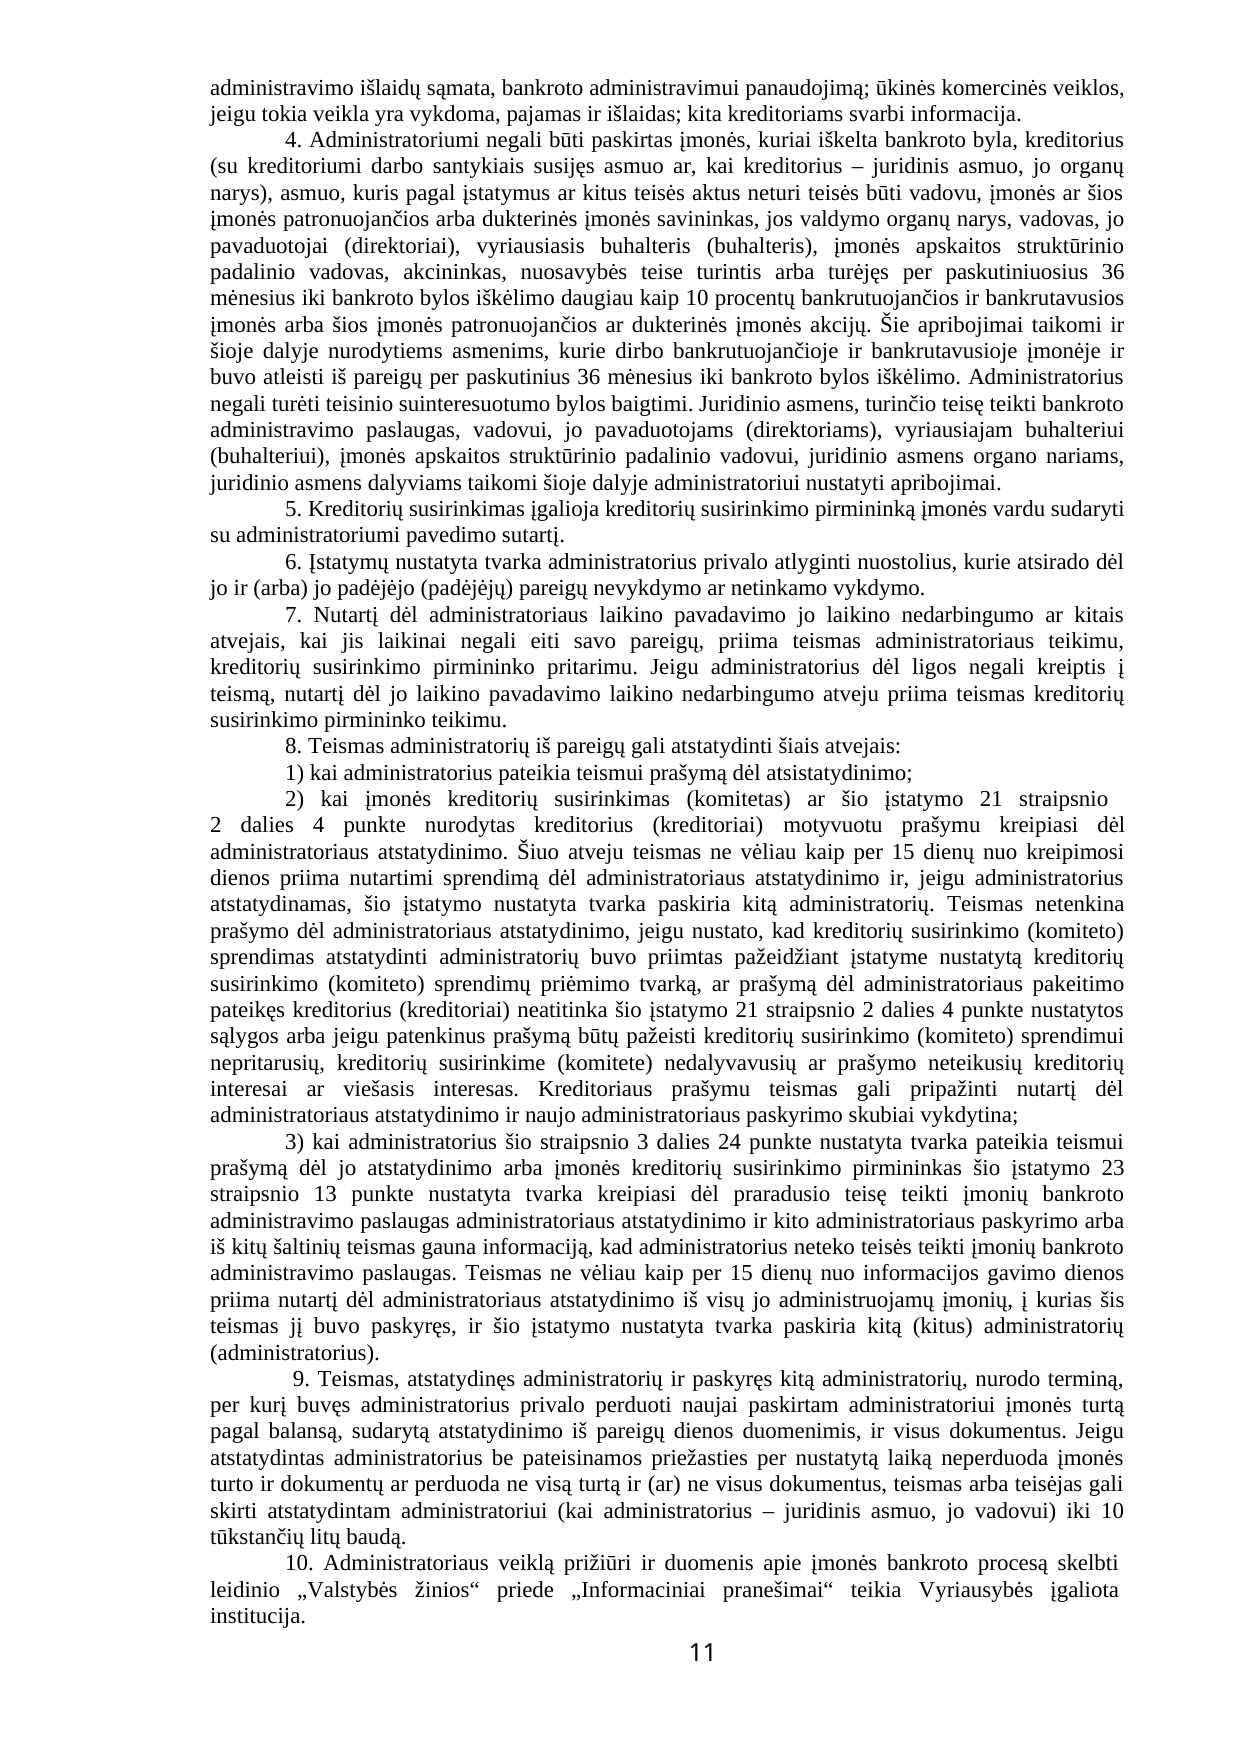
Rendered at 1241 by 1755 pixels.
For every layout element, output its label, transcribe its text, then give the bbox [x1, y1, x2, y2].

text 4. Administratoriumi negali būti paskirtas įmonės, kuriai iškelta bankroto byla, kreditorius (su kreditoriumi darbo santykiais susijęs asmuo ar, kai kreditorius – juridinis asmuo, jo organų narys), asmuo, kuris pagal įstatymus ar kitus teisės aktus neturi teisės būti vadovu, įmonės ar šios įmonės patronuojančios arba dukterinės įmonės savininkas, jos valdymo organų narys, vadovas, jo pavaduotojai (direktoriai), vyriausiasis buhalteris (buhalteris), įmonės apskaitos struktūrinio padalinio vadovas, akcininkas, nuosavybės teise turintis arba turėjęs per paskutiniuosius 36 mėnesius iki bankroto bylos iškėlimo daugiau kaip 10 procentų bankrutuojančios ir bankrutavusios įmonės arba šios įmonės patronuojančios ar dukterinės įmonės akcijų. Šie apribojimai taikomi ir šioje dalyje nurodytiems asmenims, kurie dirbo bankrutuojančioje ir bankrutavusioje įmonėje ir buvo atleisti iš pareigų per paskutinius 36 mėnesius iki bankroto bylos iškėlimo. Administratorius negali turėti teisinio suinteresuotumo bylos baigtimi. Juridinio asmens, turinčio teisę teikti bankroto administravimo paslaugas, vadovui, jo pavaduotojams (direktoriams), vyriausiajam buhalteriui (buhalteriui), įmonės apskaitos struktūrinio padalinio vadovui, juridinio asmens organo nariams, juridinio asmens dalyviams taikomi šioje dalyje administratoriui nustatyti apribojimai. [210, 126, 1126, 495]
text 9. Teismas, atstatydinęs administratorių ir paskyręs kitą administratorių, nurodo terminą, per kurį buvęs administratorius privalo perduoti naujai paskirtam administratoriui įmonės turtą pagal balansą, sudarytą atstatydinimo iš pareigų dienos duomenimis, ir visus dokumentus. Jeigu atstatydintas administratorius be pateisinamos priežasties per nustatytą laiką neperduoda įmonės turto ir dokumentų ar perduoda ne visą turtą ir (ar) ne visus dokumentus, teismas arba teisėjas gali skirti atstatydintam administratoriui (kai administratorius – juridinis asmuo, jo vadovui) iki 10 tūkstančių litų baudą. [210, 1365, 1126, 1549]
text 3) kai administratorius šio straipsnio 3 dalies 24 punkte nustatyta tvarka pateikia teismui prašymą dėl jo atstatydinimo arba įmonės kreditorių susirinkimo pirmininkas šio įstatymo 23 straipsnio 13 punkte nustatyta tvarka kreipiasi dėl praradusio teisę teikti įmonių bankroto administravimo paslaugas administratoriaus atstatydinimo ir kito administratoriaus paskyrimo arba iš kitų šaltinių teismas gauna informaciją, kad administratorius neteko teisės teikti įmonių bankroto administravimo paslaugas. Teismas ne vėliau kaip per 15 dienų nuo informacijos gavimo dienos priima nutartį dėl administratoriaus atstatydinimo iš visų jo administruojamų įmonių, į kurias šis teismas jį buvo paskyręs, ir šio įstatymo nustatyta tvarka paskiria kitą (kitus) administratorių (administratorius). [210, 1128, 1126, 1365]
text 10. Administratoriaus veiklą prižiūri ir duomenis apie įmonės bankroto procesą skelbti leidinio „Valstybės žinios“ priede „Informaciniai pranešimai“ teikia Vyriausybės įgaliota institucija. [210, 1549, 1120, 1628]
text 1) kai administratorius pateikia teismui prašymą dėl atsistatydinimo; [210, 759, 1126, 785]
text 7. Nutartį dėl administratoriaus laikino pavadavimo jo laikino nedarbingumo ar kitais atvejais, kai jis laikinai negali eiti savo pareigų, priima teismas administratoriaus teikimu, kreditorių susirinkimo pirmininko pritarimu. Jeigu administratorius dėl ligos negali kreiptis į teismą, nutartį dėl jo laikino pavadavimo laikino nedarbingumo atveju priima teismas kreditorių susirinkimo pirmininko teikimu. [210, 601, 1126, 732]
text 8. Teismas administratorių iš pareigų gali atstatydinti šiais atvejais: [210, 732, 1126, 759]
text 6. Įstatymų nustatyta tvarka administratorius privalo atlyginti nuostolius, kurie atsirado dėl jo ir (arba) jo padėjėjo (padėjėjų) pareigų nevykdymo ar netinkamo vykdymo. [210, 548, 1126, 601]
text 5. Kreditorių susirinkimas įgalioja kreditorių susirinkimo pirmininką įmonės vardu sudaryti su administratoriumi pavedimo sutartį. [210, 495, 1126, 548]
text 2) kai įmonės kreditorių susirinkimas (komitetas) ar šio įstatymo 21 straipsnio 2 dalies 4 punkte nurodytas kreditorius (kreditoriai) motyvuotu prašymu kreipiasi dėl administratoriaus atstatydinimo. Šiuo atveju teismas ne vėliau kaip per 15 dienų nuo kreipimosi dienos priima nutartimi sprendimą dėl administratoriaus atstatydinimo ir, jeigu administratorius atstatydinamas, šio įstatymo nustatyta tvarka paskiria kitą administratorių. Teismas netenkina prašymo dėl administratoriaus atstatydinimo, jeigu nustato, kad kreditorių susirinkimo (komiteto) sprendimas atstatydinti administratorių buvo priimtas pažeidžiant įstatyme nustatytą kreditorių susirinkimo (komiteto) sprendimų priėmimo tvarką, ar prašymą dėl administratoriaus pakeitimo pateikęs kreditorius (kreditoriai) neatitinka šio įstatymo 21 straipsnio 2 dalies 4 punkte nustatytos sąlygos arba jeigu patenkinus prašymą būtų pažeisti kreditorių susirinkimo (komiteto) sprendimui nepritarusių, kreditorių susirinkime (komitete) nedalyvavusių ar prašymo neteikusių kreditorių interesai ar viešasis interesas. Kreditoriaus prašymu teismas gali pripažinti nutartį dėl administratoriaus atstatydinimo ir naujo administratoriaus paskyrimo skubiai vykdytina; [210, 785, 1126, 1128]
text administravimo išlaidų sąmata, bankroto administravimui panaudojimą; ūkinės komercinės veiklos, jeigu tokia veikla yra vykdoma, pajamas ir išlaidas; kita kreditoriams svarbi informacija. [210, 73, 1126, 126]
